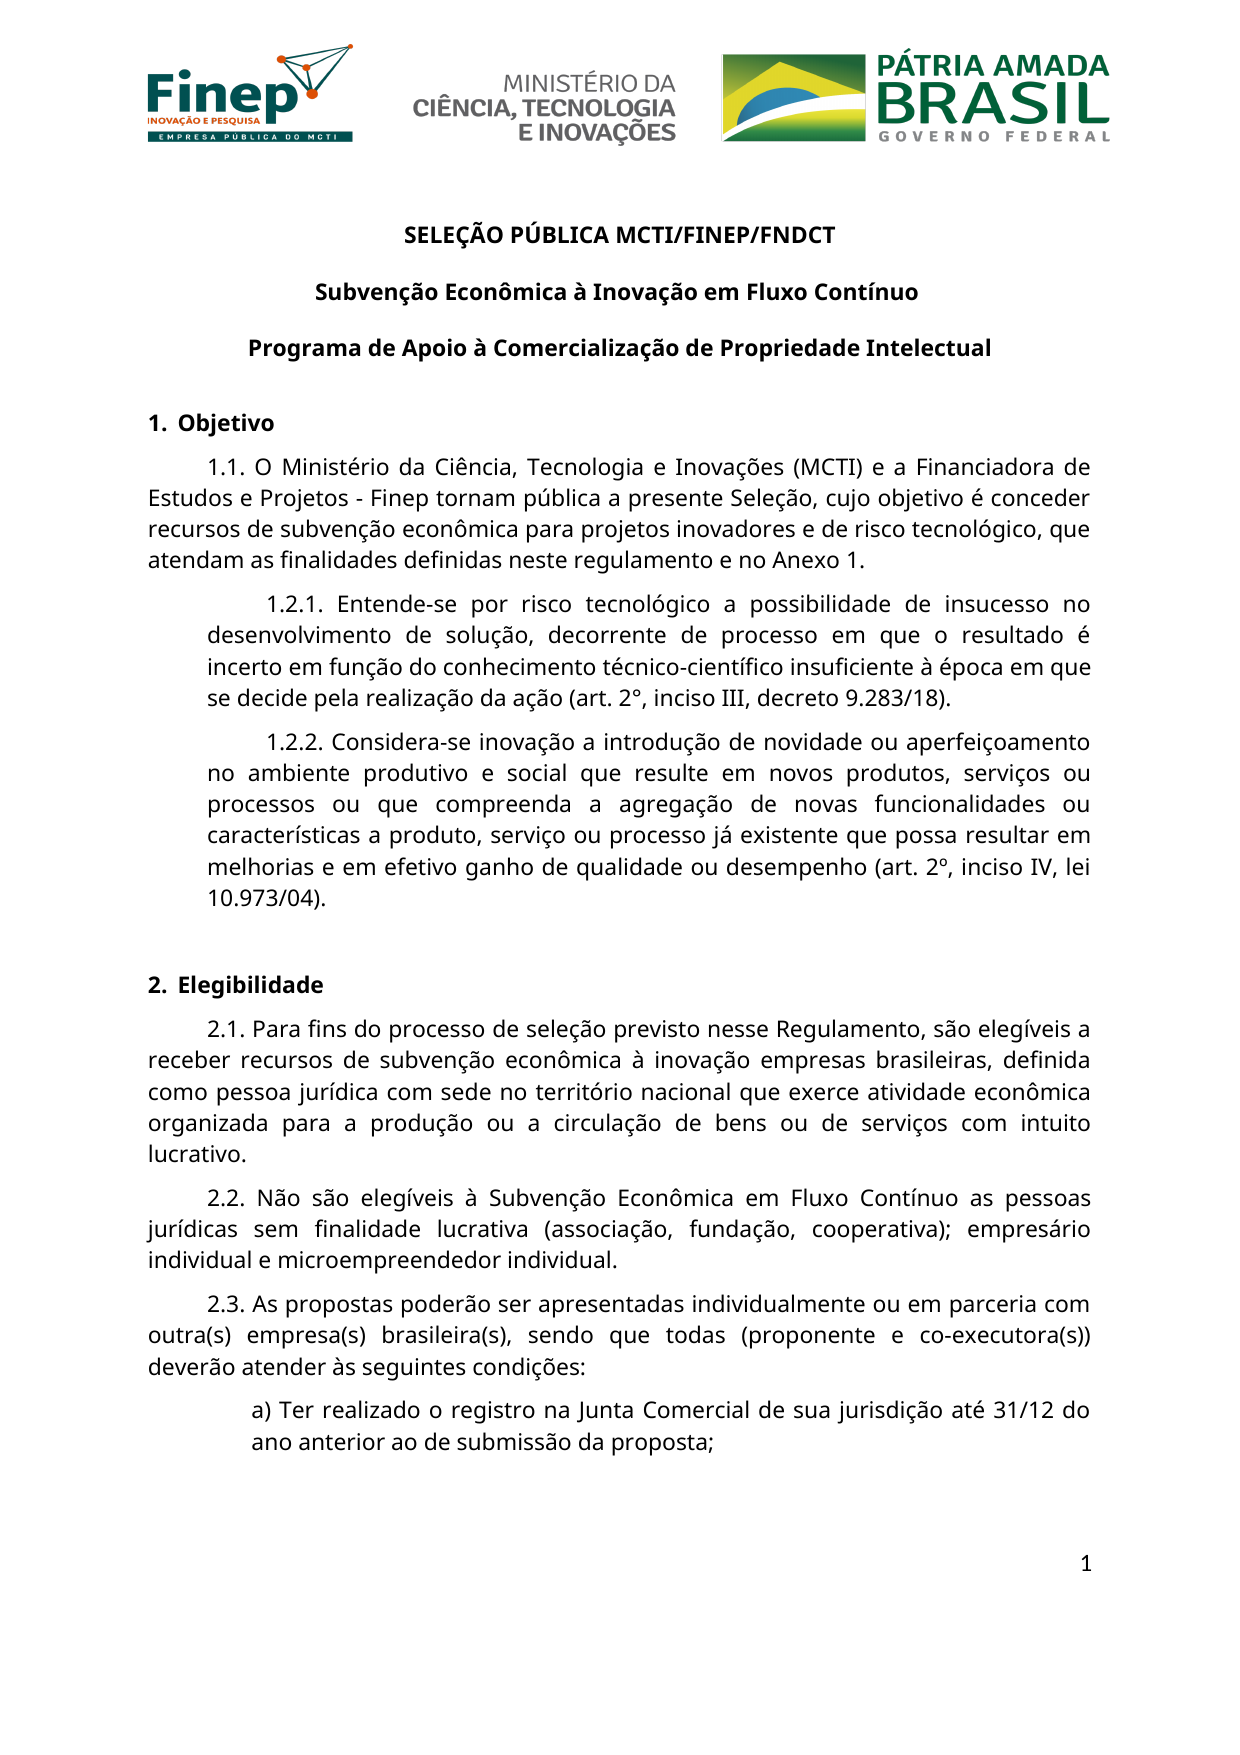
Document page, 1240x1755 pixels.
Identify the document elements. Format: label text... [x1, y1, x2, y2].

text 2.3. As propostas poderão ser apresentadas individualmente ou em parceria com outra(s) empresa(s) brasileira(s), sendo que todas (proponente e co-executora(s)) deverão atender às seguintes condições: [148, 1288, 1092, 1382]
list Objetivo [148, 407, 1092, 438]
text a) Ter realizado o registro na Junta Comercial de sua jurisdição até 31/12 do ano anterior ao de submissão da proposta; [251, 1394, 1092, 1457]
text 1.2.2. Considera-se inovação a introdução de novidade ou aperfeiçoamento no ambiente produtivo e social que resulte em novos produtos, serviços ou processos ou que compreenda a agregação de novas funcionalidades ou características a produto, serviço ou processo já existente que possa resultar em melhorias e em efetivo ganho de qualidade ou desempenho (art. 2º, inciso IV, lei 10.973/04). [207, 726, 1092, 913]
text 1.1. O Ministério da Ciência, Tecnologia e Inovações (MCTI) e a Financiadora de Estudos e Projetos - Finep tornam pública a presente Seleção, cujo objetivo é conceder recursos de subvenção econômica para projetos inovadores e de risco tecnológico, que atendam as finalidades definidas neste regulamento e no Anexo 1. [148, 451, 1092, 576]
text Subvenção Econômica à Inovação em Fluxo Contínuo [148, 276, 1092, 307]
text 1.2.1. Entende-se por risco tecnológico a possibilidade de insucesso no desenvolvimento de solução, decorrente de processo em que o resultado é incerto em função do conhecimento técnico-científico insuficiente à época em que se decide pela realização da ação (art. 2°, inciso III, decreto 9.283/18). [207, 588, 1092, 713]
text 2.2. Não são elegíveis à Subvenção Econômica em Fluxo Contínuo as pessoas jurídicas sem finalidade lucrativa (associação, fundação, cooperativa); empresário individual e microempreendedor individual. [148, 1182, 1092, 1276]
text 2.1. Para fins do processo de seleção previsto nesse Regulamento, são elegíveis a receber recursos de subvenção econômica à inovação empresas brasileiras, definida como pessoa jurídica com sede no território nacional que exerce atividade econômica organizada para a produção ou a circulação de bens ou de serviços com intuito lucrativo. [148, 1013, 1092, 1169]
list Elegibilidade [148, 969, 1092, 1001]
text SELEÇÃO PÚBLICA MCTI/FINEP/FNDCT [148, 219, 1092, 251]
text Programa de Apoio à Comercialização de Propriedade Intelectual [148, 332, 1092, 363]
